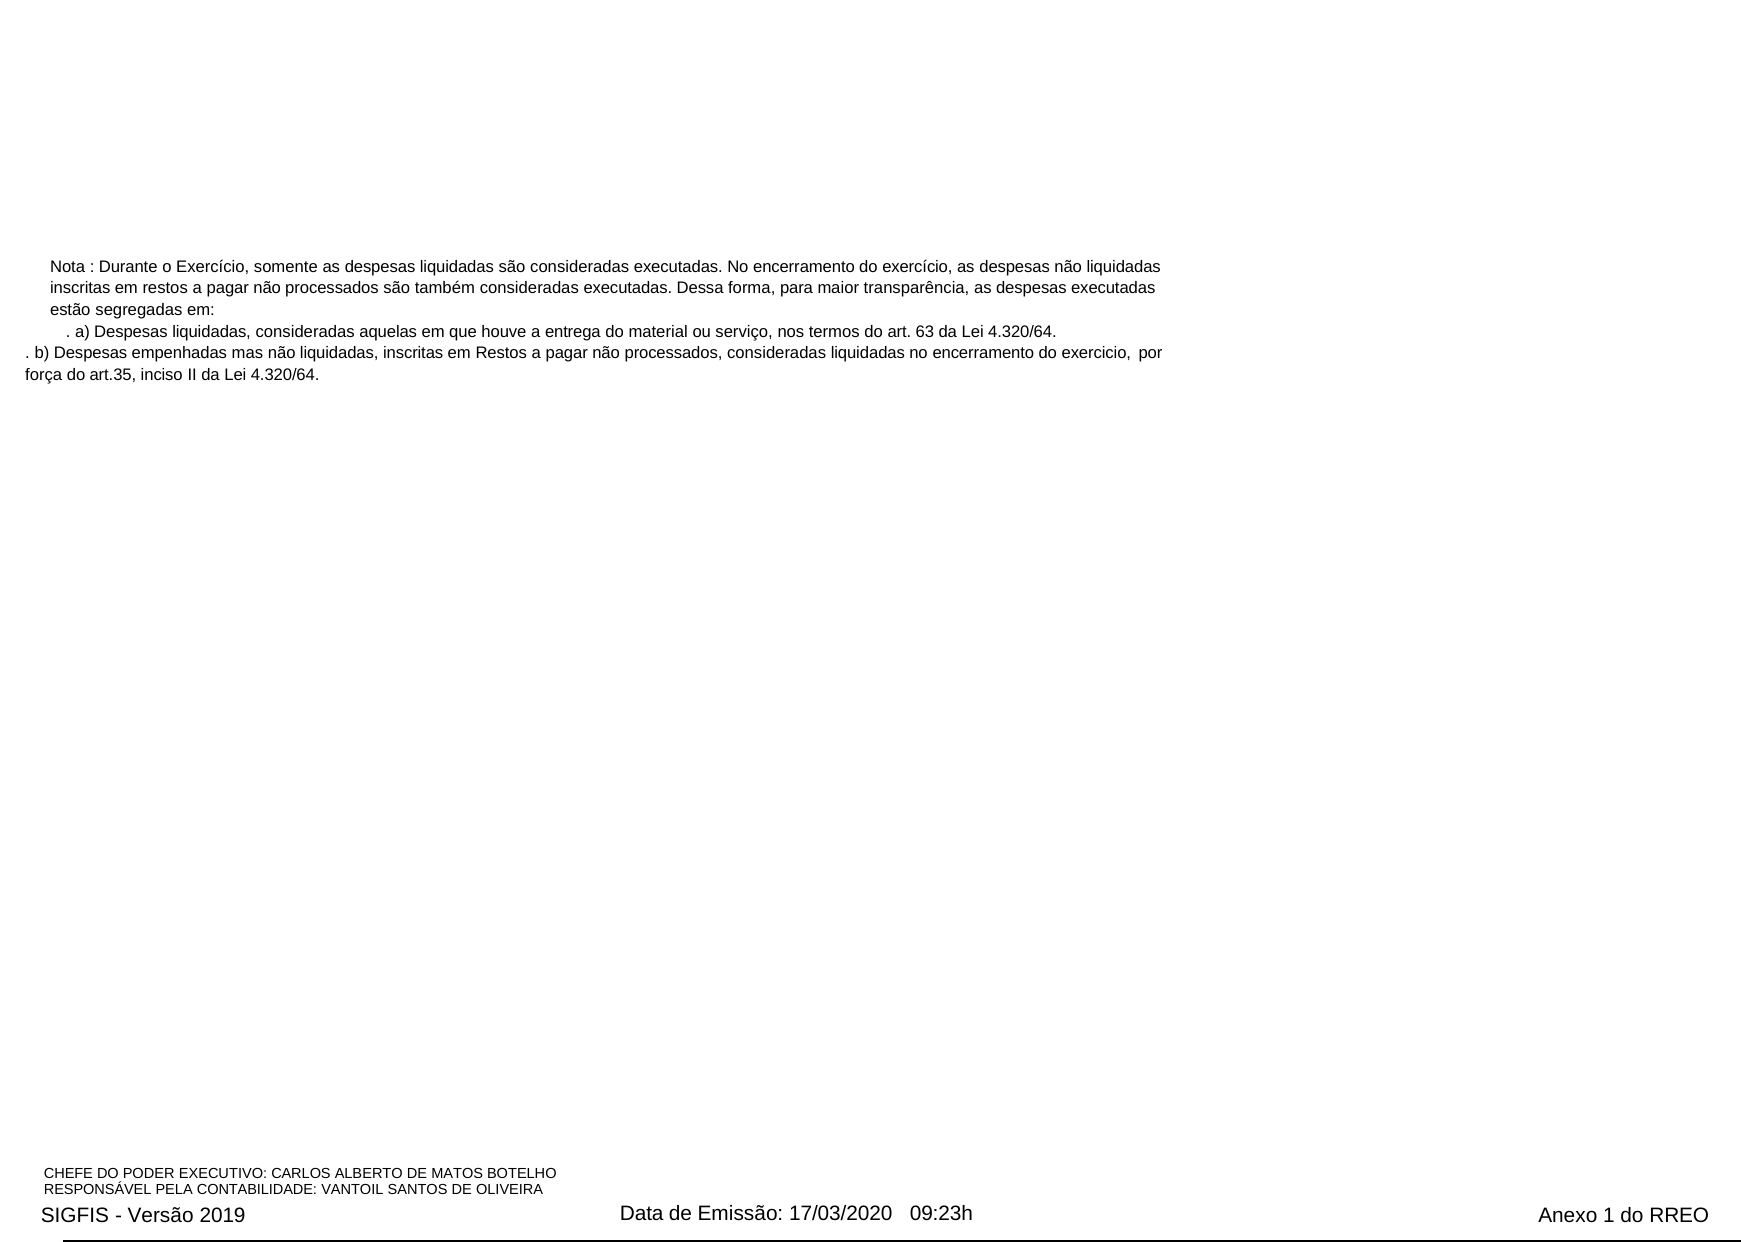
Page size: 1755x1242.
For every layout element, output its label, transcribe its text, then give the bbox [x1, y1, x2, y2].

text . b) Despesas empenhadas mas não liquidadas, inscritas em Restos a pagar não processados, consideradas liquidadas no encerramento do exercicio, por força do art.35, inciso II da Lei 4.320/64. [25, 343, 1192, 384]
text . a) Despesas liquidadas, consideradas aquelas em que houve a entrega do material ou serviço, nos termos do art. 63 da Lei 4.320/64. [66, 321, 1729, 341]
text Nota : Durante o Exercício, somente as despesas liquidadas são consideradas executadas. No encerramento do exercício, as despesas não liquidadas inscritas em restos a pagar não processados são também consideradas executadas. Dessa forma, para maior transparência, as despesas executadas estão segregadas em: [50, 257, 1192, 319]
